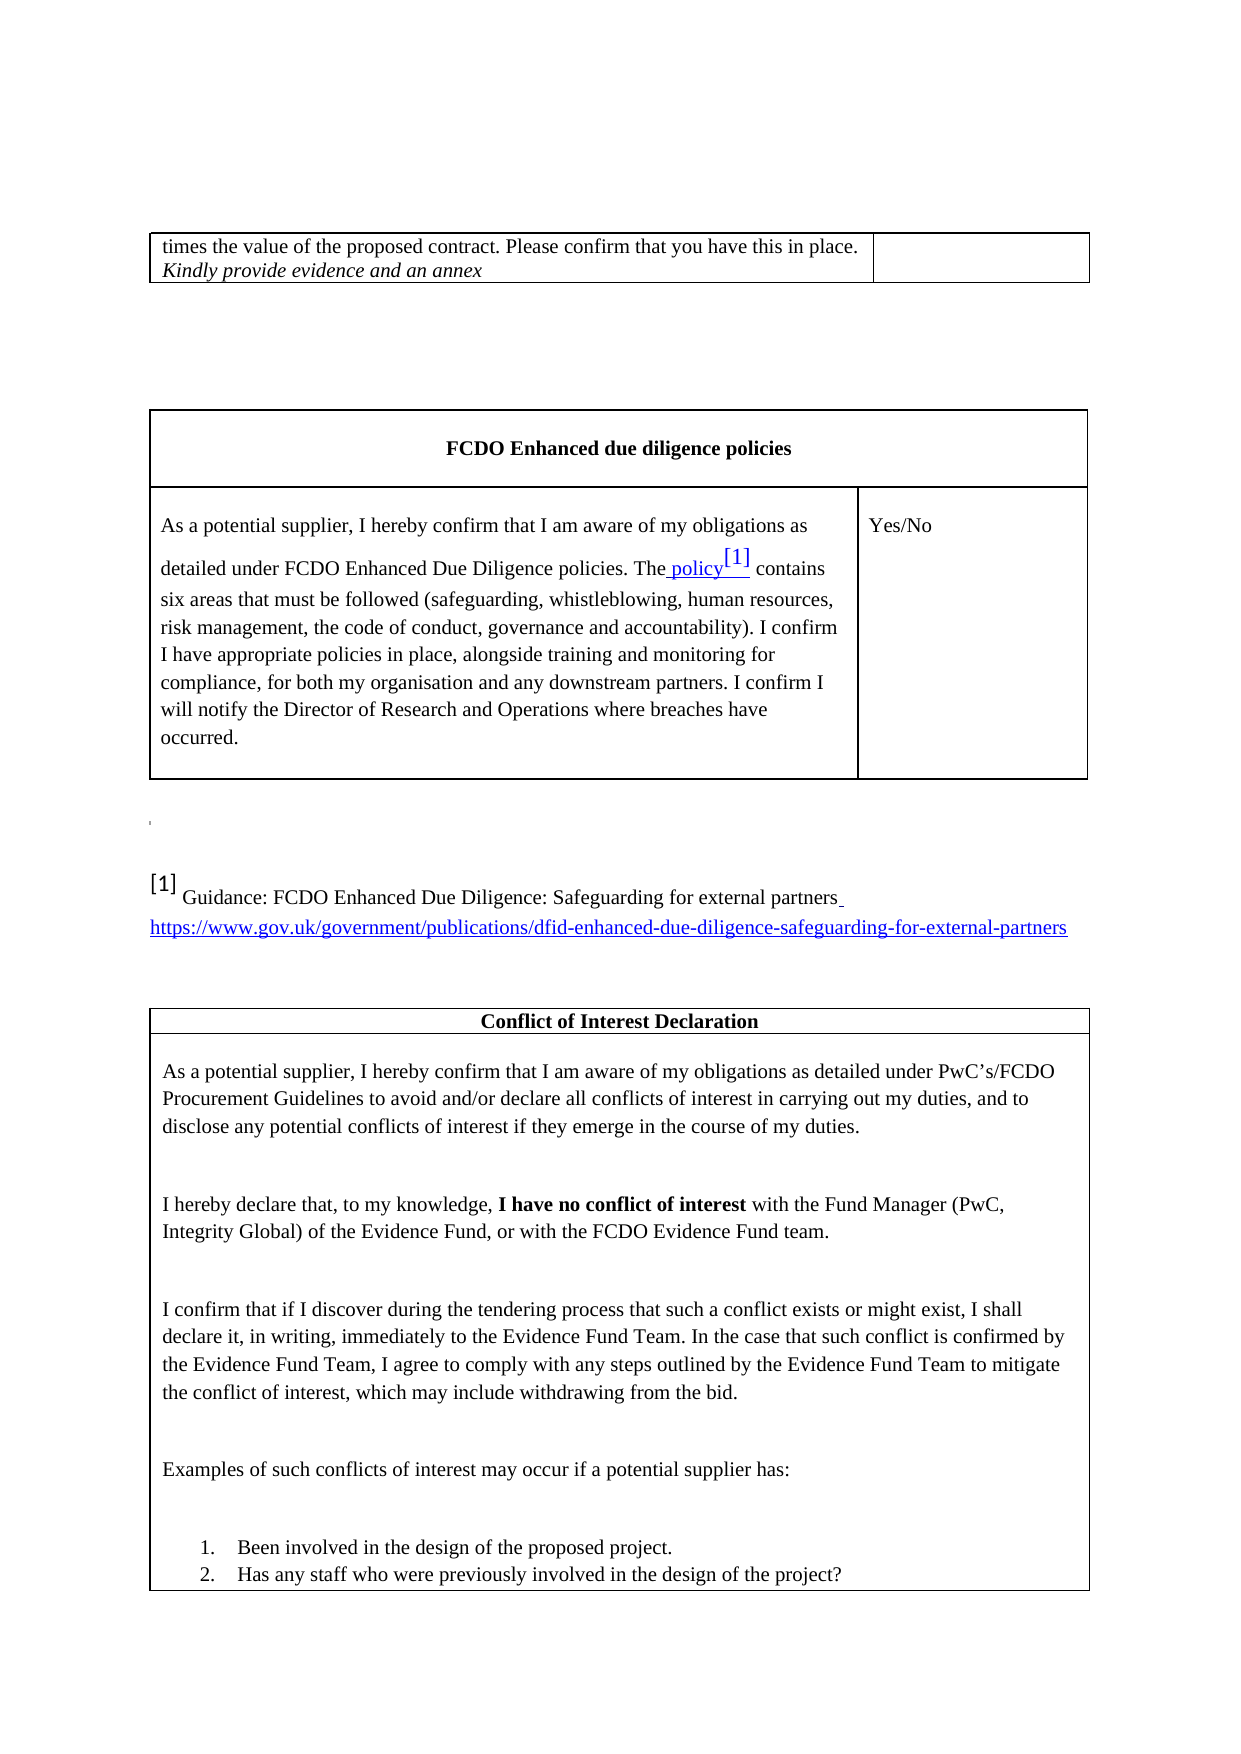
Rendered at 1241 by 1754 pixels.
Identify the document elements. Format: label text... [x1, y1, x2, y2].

text [1] Guidance: FCDO Enhanced Due Diligence: Safeguarding for external partners https://www.gov.uk/government/publications/dfid-enhanced-due-diligence-safeguarding-for-external-partners [150, 868, 1090, 939]
table_header FCDO Enhanced due diligence policies [151, 411, 1087, 486]
table_cell As a potential supplier, I hereby confirm that I am aware of my obligations as detailed under PwC’s/FCDO Procurement Guidelines to avoid and/or declare all conflicts of interest in carrying out my duties, and to disclose any potential conflicts of interest if they emerge in the course of my duties. I hereby declare that, to my knowledge, I have no conflict of interest with the Fund Manager (PwC, Integrity Global) of the Evidence Fund, or with the FCDO Evidence Fund team. I confirm that if I discover during the tendering process that such a conflict exists or might exist, I shall declare it, in writing, immediately to the Evidence Fund Team. In the case that such conflict is confirmed by the Evidence Fund Team, I agree to comply with any steps outlined by the Evidence Fund Team to mitigate the conflict of interest, which may include withdrawing from the bid. Examples of such conflicts of interest may occur if a potential supplier has: Been involved in the design of the proposed project. Has any staff who were previously involved in the design of the project? Is proposing any subcontractors who were involved in the design of the project? Been Involved in a long-standing scientific, professional or personal difference with the Fund Manager / Evidence Fund Team member? I confirm that I shall maintain the strictest confidentiality in respect of all information acquired as a result of my involvement and I undertake neither to disclose such information to any person who is not already authorised to have access to such information nor discuss it with any other person. This confidentiality extends beyond my direct involvement with a particular tender or research project and applies to the lifetime of the Evidence Fund. I, the undersigned, do hereby agree to adhere to the Evidence Fund Confidentiality and Conflict of Interest policies as described above. [151, 1034, 1089, 1590]
table_cell [874, 234, 1089, 282]
table_cell As a potential supplier, I hereby confirm that I am aware of my obligations as detailed under FCDO Enhanced Due Diligence policies. The policy[1] contains six areas that must be followed (safeguarding, whistleblowing, human resources, risk management, the code of conduct, governance and accountability). I confirm I have appropriate policies in place, alongside training and monitoring for compliance, for both my organisation and any downstream partners. I confirm I will notify the Director of Research and Operations where breaches have occurred. [151, 488, 857, 778]
table_header Conflict of Interest Declaration [151, 1009, 1089, 1033]
table_cell Yes/No [859, 488, 1087, 778]
table_cell times the value of the proposed contract. Please confirm that you have this in place. Kindly provide evidence and an annex [151, 234, 873, 282]
